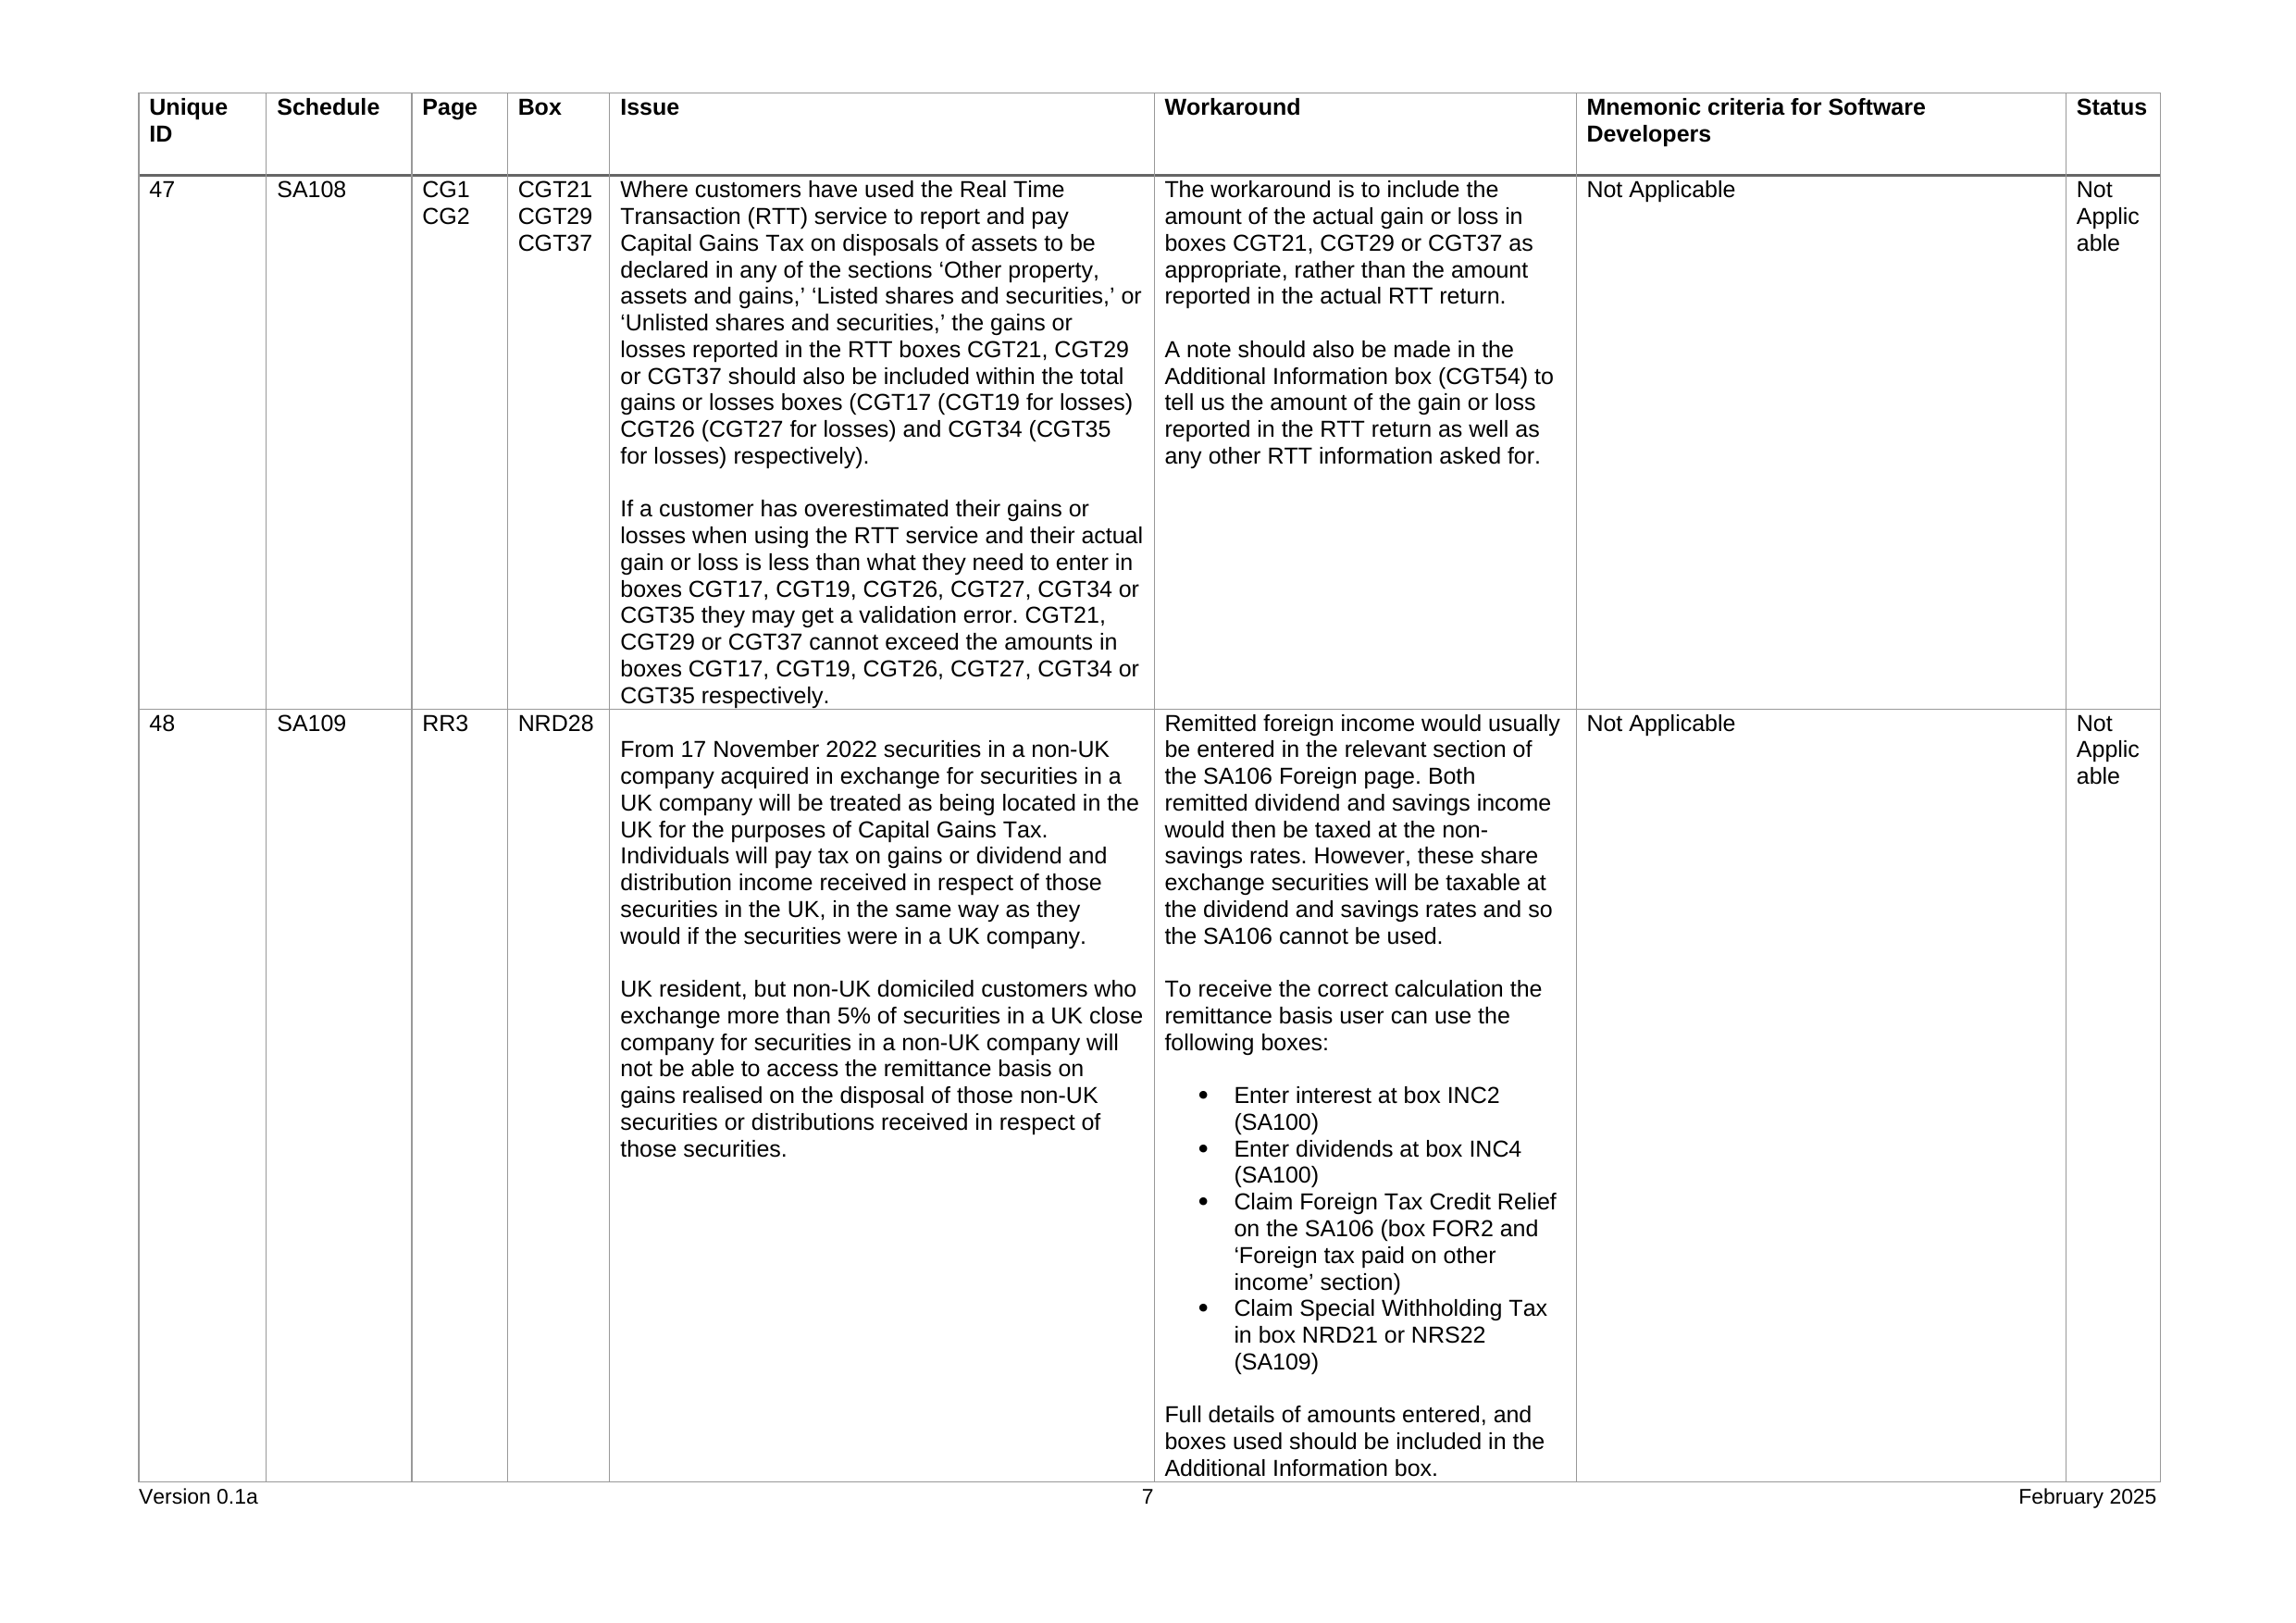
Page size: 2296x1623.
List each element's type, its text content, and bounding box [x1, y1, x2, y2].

table_header Issue [610, 93, 1154, 173]
table_cell 47 [140, 177, 266, 709]
table_cell Not Applicable [1577, 710, 2066, 1481]
table_cell SA108 [267, 177, 411, 709]
table_cell CGT21 CGT29 CGT37 [508, 177, 609, 709]
table_cell Not Applicable [1577, 177, 2066, 709]
table_cell CG1 CG2 [413, 177, 507, 709]
table_cell Where customers have used the Real Time Transaction (RTT) service to report and pay Capital Gains Tax on disposals of assets to be declared in any of the sections ‘Other property, assets and gains,’ ‘Listed shares and securities,’ or ‘Unlisted shares and securities,’ the gains or losses reported in the RTT boxes CGT21, CGT29 or CGT37 should also be included within the total gains or losses boxes (CGT17 (CGT19 for losses) CGT26 (CGT27 for losses) and CGT34 (CGT35 for losses) respectively). If a customer has overestimated their gains or losses when using the RTT service and their actual gain or loss is less than what they need to enter in boxes CGT17, CGT19, CGT26, CGT27, CGT34 or CGT35 they may get a validation error. CGT21, CGT29 or CGT37 cannot exceed the amounts in boxes CGT17, CGT19, CGT26, CGT27, CGT34 or CGT35 respectively. [610, 177, 1154, 709]
table_cell The workaround is to include the amount of the actual gain or loss in boxes CGT21, CGT29 or CGT37 as appropriate, rather than the amount reported in the actual RTT return. A note should also be made in the Additional Information box (CGT54) to tell us the amount of the gain or loss reported in the RTT return as well as any other RTT information asked for. [1155, 177, 1576, 709]
table_cell SA109 [267, 710, 411, 1481]
table_cell Not Applicable [2066, 177, 2160, 709]
table_header Mnemonic criteria for Software Developers [1577, 93, 2066, 173]
table_header Workaround [1155, 93, 1576, 173]
table_cell NRD28 [508, 710, 609, 1481]
table_header Unique ID [140, 93, 266, 173]
table_header Page [413, 93, 507, 173]
table_header Box [508, 93, 609, 173]
table_cell 48 [140, 710, 266, 1481]
table_cell Not Applicable [2066, 710, 2160, 1481]
table_cell From 17 November 2022 securities in a non-UK company acquired in exchange for securities in a UK company will be treated as being located in the UK for the purposes of Capital Gains Tax. Individuals will pay tax on gains or dividend and distribution income received in respect of those securities in the UK, in the same way as they would if the securities were in a UK company. UK resident, but non-UK domiciled customers who exchange more than 5% of securities in a UK close company for securities in a non-UK company will not be able to access the remittance basis on gains realised on the disposal of those non-UK securities or distributions received in respect of those securities. [610, 710, 1154, 1481]
table_cell RR3 [413, 710, 507, 1481]
table_cell Remitted foreign income would usually be entered in the relevant section of the SA106 Foreign page. Both remitted dividend and savings income would then be taxed at the non-savings rates. However, these share exchange securities will be taxable at the dividend and savings rates and so the SA106 cannot be used. To receive the correct calculation the remittance basis user can use the following boxes: Enter interest at box INC2 (SA100) Enter dividends at box INC4 (SA100) Claim Foreign Tax Credit Relief on the SA106 (box FOR2 and ‘Foreign tax paid on other income’ section) Claim Special Withholding Tax in box NRD21 or NRS22 (SA109) Full details of amounts entered, and boxes used should be included in the Additional Information box. [1155, 710, 1576, 1481]
table_header Status [2066, 93, 2160, 173]
table_header Schedule [267, 93, 411, 173]
